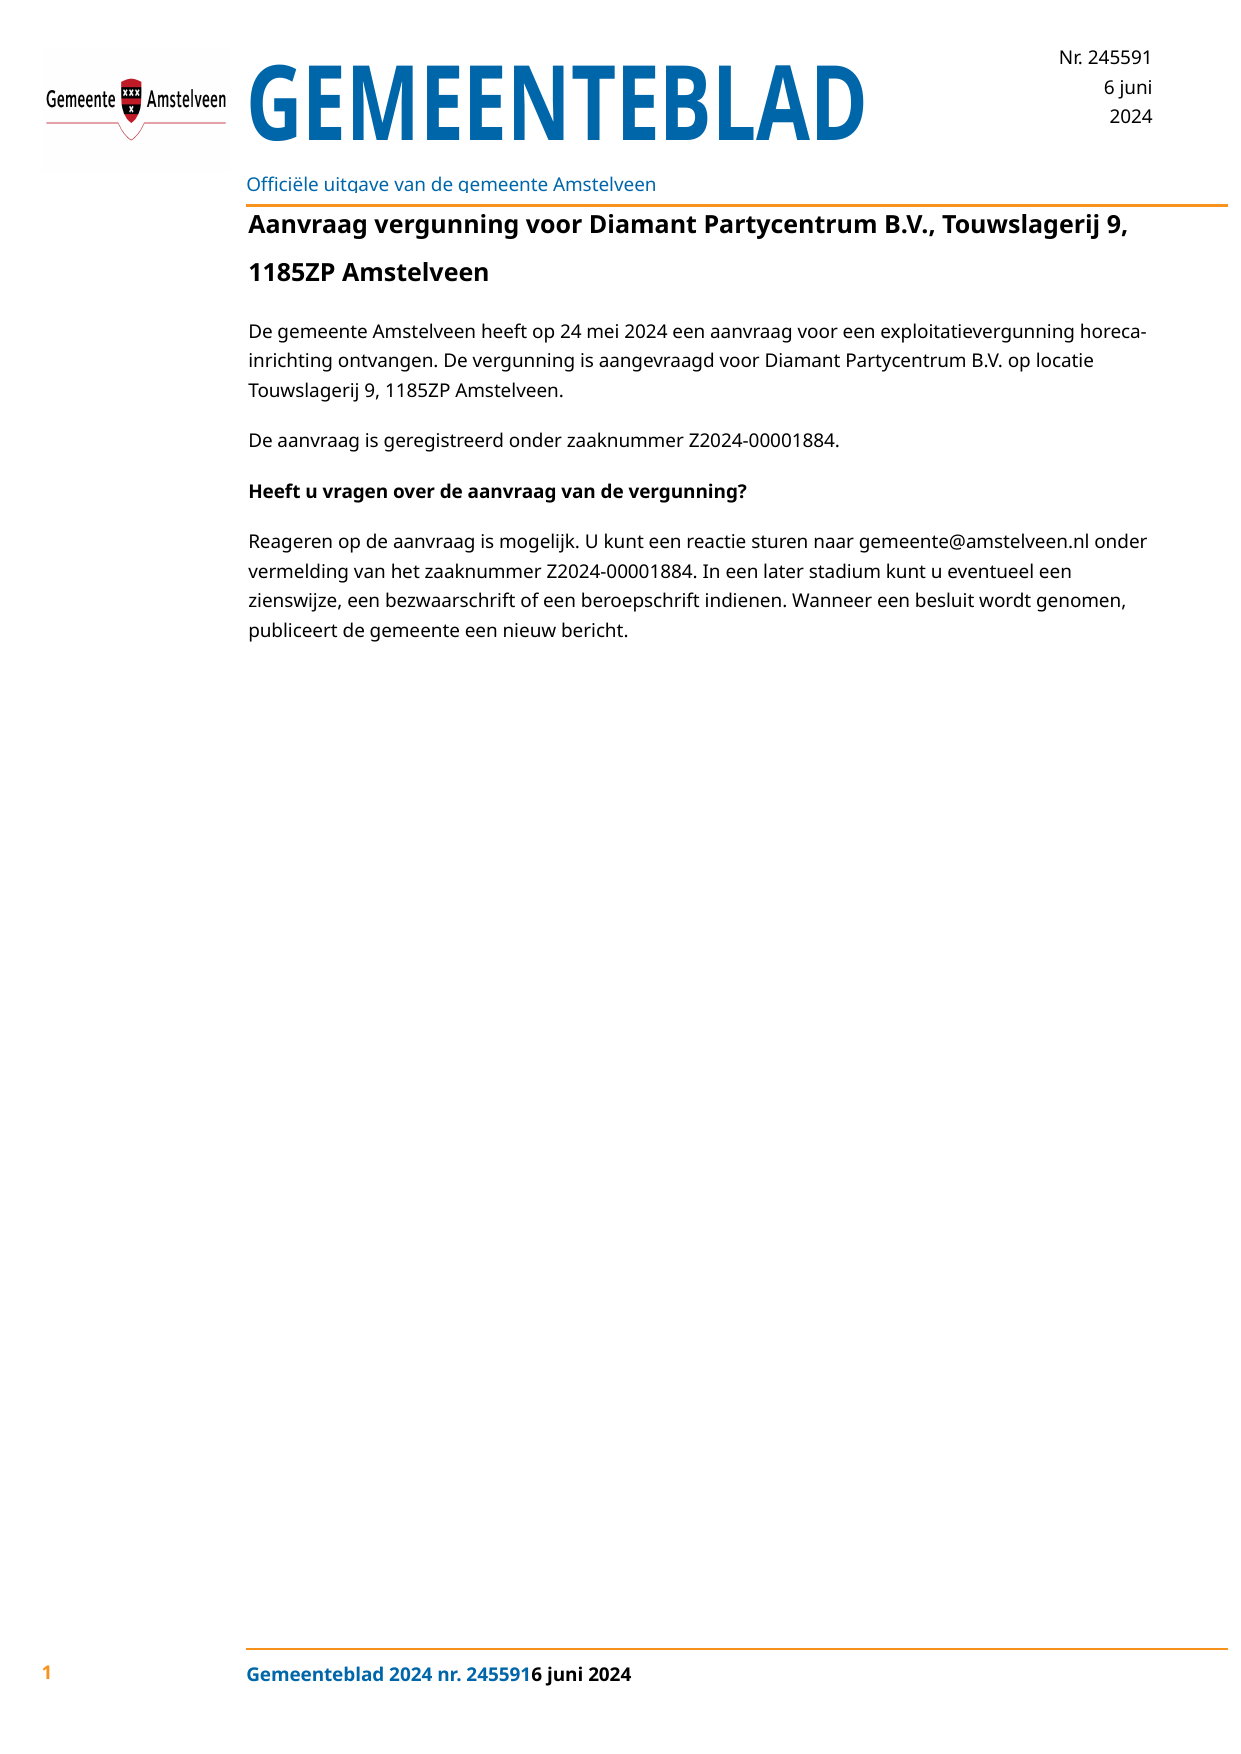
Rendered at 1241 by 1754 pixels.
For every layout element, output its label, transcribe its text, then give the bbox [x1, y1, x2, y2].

text Reageren op de aanvraag is mogelijk. U kunt een reactie sturen naar gemeente@amstelveen.nl onder vermelding van het zaaknummer Z2024-00001884. In een later stadium kunt u eventueel een zienswijze, een bezwaarschrift of een beroepschrift indienen. Wanneer een besluit wordt genomen, publiceert de gemeente een nieuw bericht. [248, 528, 1152, 643]
text De aanvraag is geregistreerd onder zaaknummer Z2024-00001884. [248, 427, 1152, 453]
text Heeft u vragen over de aanvraag van de vergunning? [248, 478, 1152, 504]
text De gemeente Amstelveen heeft op 24 mei 2024 een aanvraag voor een exploitatievergunning horeca-inrichting ontvangen. De vergunning is aangevraagd voor Diamant Partycentrum B.V. op locatie Touwslagerij 9, 1185ZP Amstelveen. [248, 318, 1152, 403]
picture [41, 47, 231, 172]
text Aanvraag vergunning voor Diamant Partycentrum B.V., Touwslagerij 9, 1185ZP Amstelveen [248, 207, 1152, 288]
